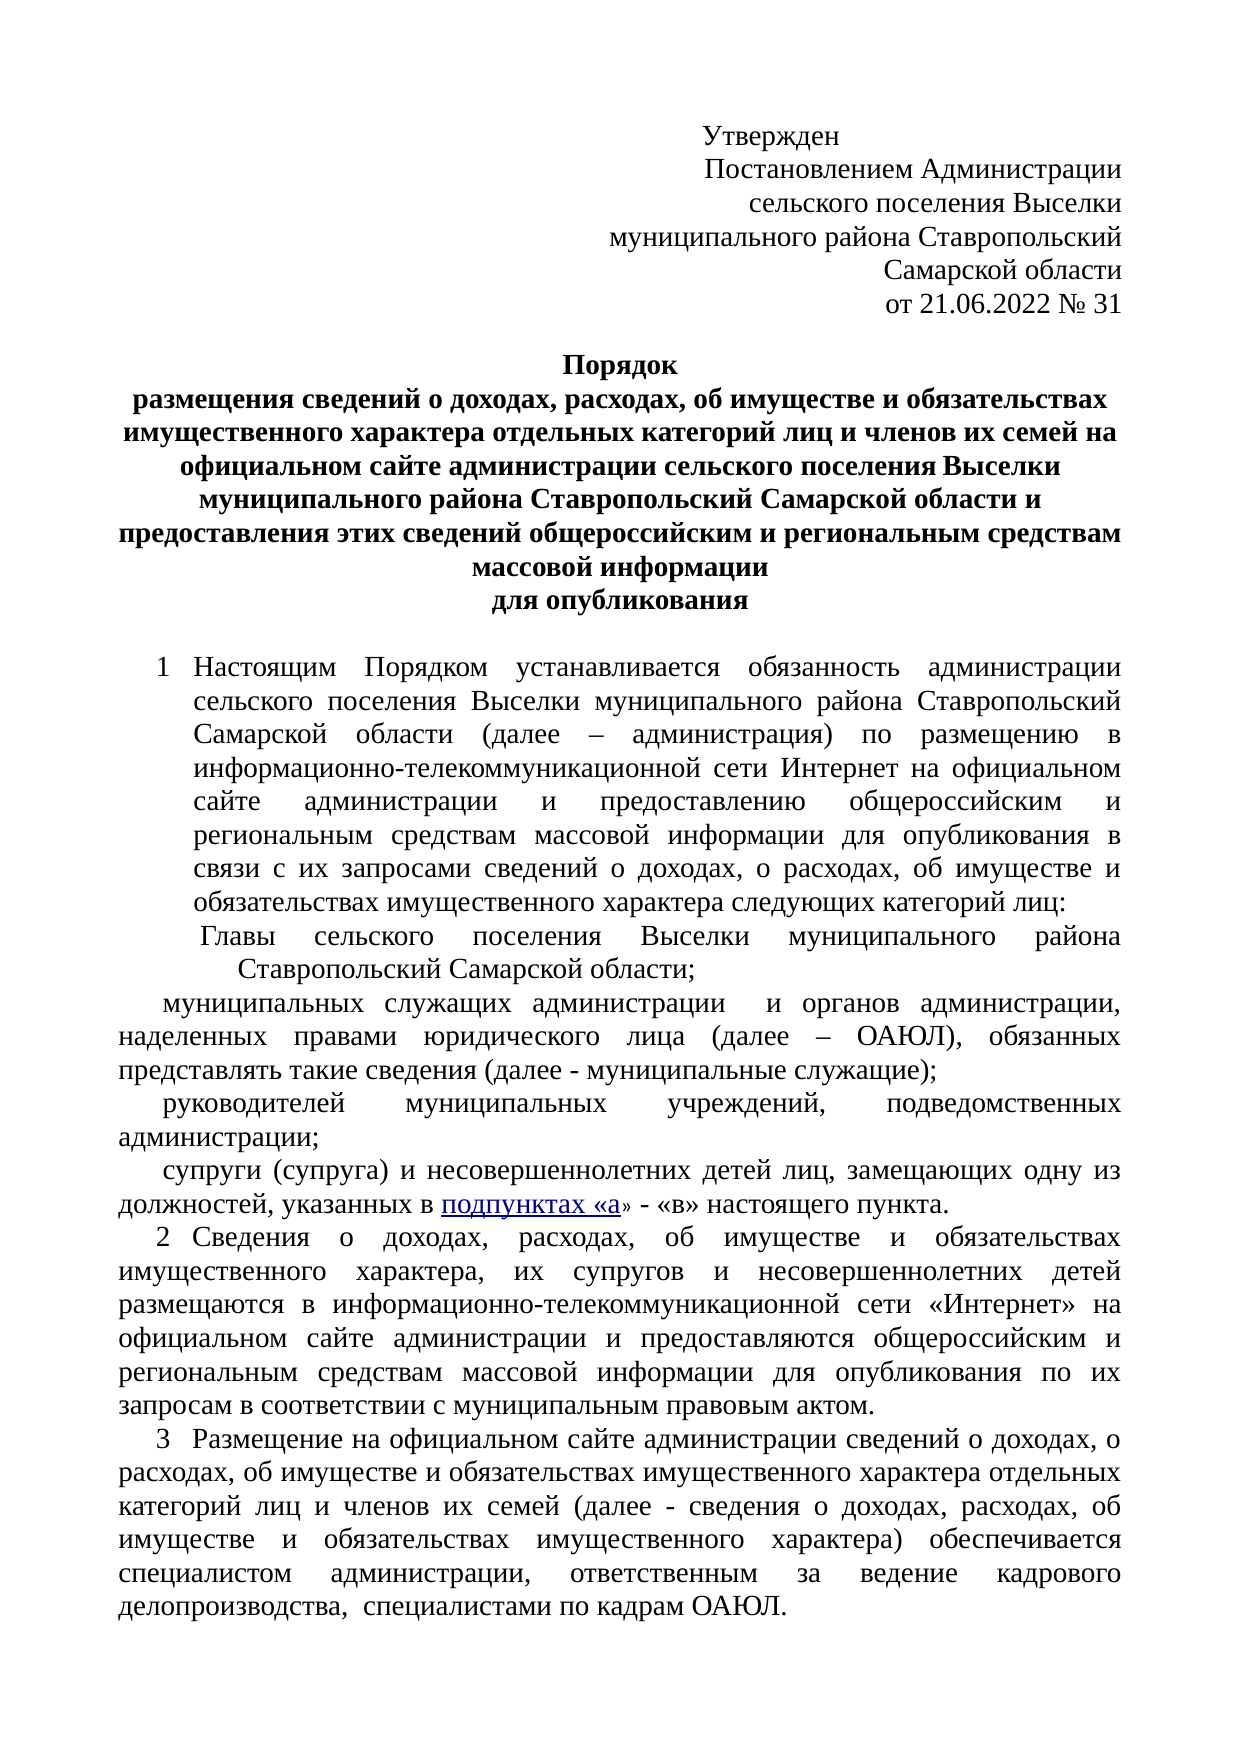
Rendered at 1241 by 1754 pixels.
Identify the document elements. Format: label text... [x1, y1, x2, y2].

title для опубликования [118, 582, 1122, 616]
list руководителей муниципальных учреждений, подведомственных администрации; [118, 1085, 1122, 1152]
text Утвержден [118, 118, 1122, 152]
list Размещение на официальном сайте администрации сведений о доходах, о расходах, об имуществе и обязательствах имущественного характера отдельных категорий лиц и членов их семей (далее - сведения о доходах, расходах, об имуществе и обязательствах имущественного характера) обеспечивается специалистом администрации, ответственным за ведение кадрового делопроизводства, специалистами по кадрам ОАЮЛ. [118, 1421, 1122, 1622]
text от 21.06.2022 № 31 [118, 286, 1122, 319]
list муниципальных служащих администрации и органов администрации, наделенных правами юридического лица (далее – ОАЮЛ), обязанных представлять такие сведения (далее - муниципальные служащие); [118, 985, 1122, 1085]
text Самарской области [118, 252, 1122, 286]
title размещения сведений о доходах, расходах, об имуществе и обязательствах имущественного характера отдельных категорий лиц и членов их семей на официальном сайте администрации сельского поселения Выселки муниципального района Ставропольский Самарской области и предоставления этих сведений общероссийским и региональным средствам массовой информации [118, 381, 1122, 582]
list супруги (супруга) и несовершеннолетних детей лиц, замещающих одну из должностей, указанных в подпунктах «а» - «в» настоящего пункта. [118, 1152, 1122, 1219]
text Постановлением Администрации [118, 152, 1122, 185]
text муниципального района Ставропольский [118, 219, 1122, 252]
title Порядок [118, 347, 1122, 381]
text сельского поселения Выселки [118, 185, 1122, 219]
list Сведения о доходах, расходах, об имуществе и обязательствах имущественного характера, их супругов и несовершеннолетних детей размещаются в информационно-телекоммуникационной сети «Интернет» на официальном сайте администрации и предоставляются общероссийским и региональным средствам массовой информации для опубликования по их запросам в соответствии с муниципальным правовым актом. [118, 1219, 1122, 1421]
list Настоящим Порядком устанавливается обязанность администрации сельского поселения Выселки муниципального района Ставропольский Самарской области (далее – администрация) по размещению в информационно-телекоммуникационной сети Интернет на официальном сайте администрации и предоставлению общероссийским и региональным средствам массовой информации для опубликования в связи с их запросами сведений о доходах, о расходах, об имуществе и обязательствах имущественного характера следующих категорий лиц: [156, 649, 1122, 918]
list Главы сельского поселения Выселки муниципального района Ставропольский Самарской области; [200, 918, 1122, 985]
